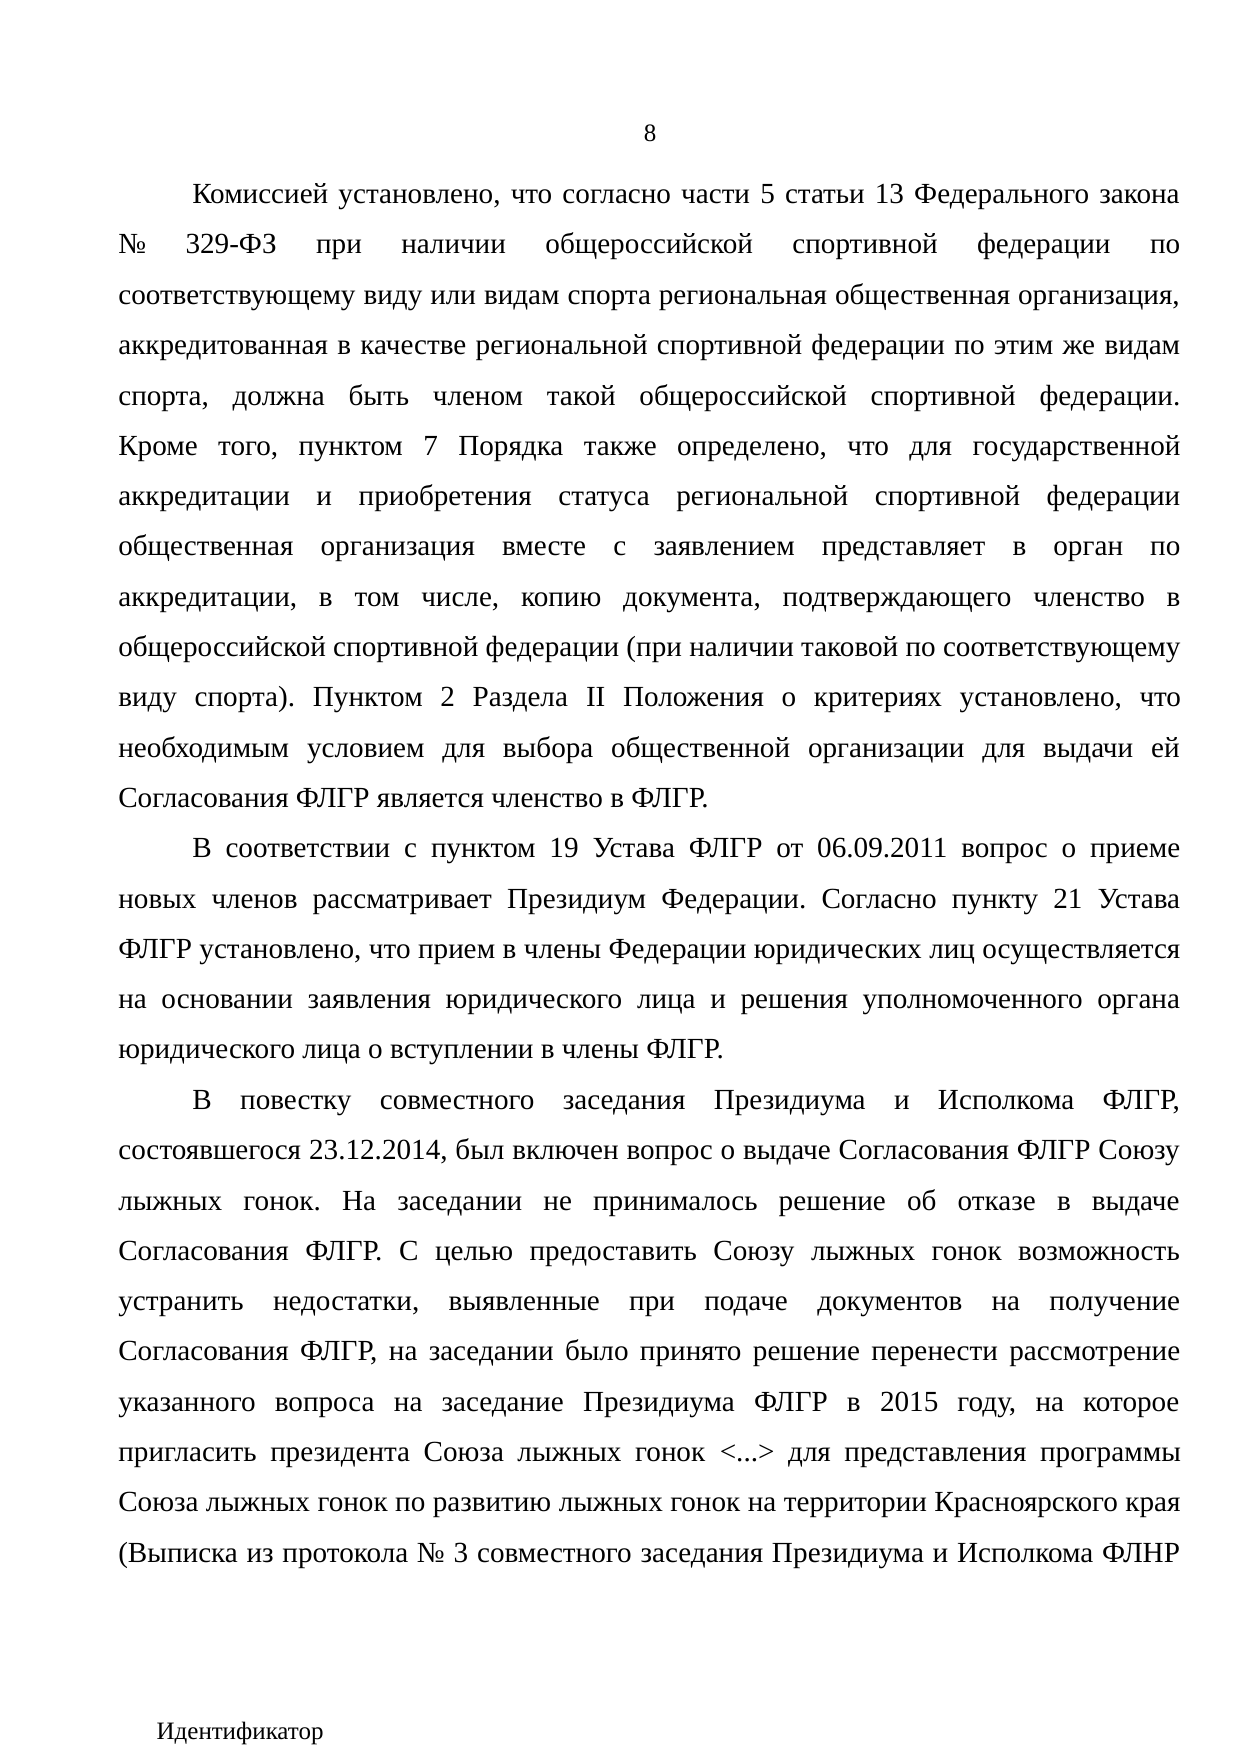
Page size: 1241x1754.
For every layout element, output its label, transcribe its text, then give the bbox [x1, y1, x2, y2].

text Комиссией установлено, что согласно части 5 статьи 13 Федерального закона № 329-ФЗ при наличии общероссийской спортивной федерации по соответствующему виду или видам спорта региональная общественная организация, аккредитованная в качестве региональной спортивной федерации по этим же видам спорта, должна быть членом такой общероссийской спортивной федерации. Кроме того, пунктом 7 Порядка также определено, что для государственной аккредитации и приобретения статуса региональной спортивной федерации общественная организация вместе с заявлением представляет в орган по аккредитации, в том числе, копию документа, подтверждающего членство в общероссийской спортивной федерации (при наличии таковой по соответствующему виду спорта). Пунктом 2 Раздела II Положения о критериях установлено, что необходимым условием для выбора общественной организации для выдачи ей Согласования ФЛГР является членство в ФЛГР. [118, 176, 1181, 814]
text В соответствии с пунктом 19 Устава ФЛГР от 06.09.2011 вопрос о приеме новых членов рассматривает Президиум Федерации. Согласно пункту 21 Устава ФЛГР установлено, что прием в члены Федерации юридических лиц осуществляется на основании заявления юридического лица и решения уполномоченного органа юридического лица о вступлении в члены ФЛГР. [118, 830, 1181, 1065]
text В повестку совместного заседания Президиума и Исполкома ФЛГР, состоявшегося 23.12.2014, был включен вопрос о выдаче Согласования ФЛГР Союзу лыжных гонок. На заседании не принималось решение об отказе в выдаче Согласования ФЛГР. С целью предоставить Союзу лыжных гонок возможность устранить недостатки, выявленные при подаче документов на получение Согласования ФЛГР, на заседании было принято решение перенести рассмотрение указанного вопроса на заседание Президиума ФЛГР в 2015 году, на которое пригласить президента Союза лыжных гонок <...> для представления программы Союза лыжных гонок по развитию лыжных гонок на территории Красноярского края (Выписка из протокола № 3 совместного заседания Президиума и Исполкома ФЛНР [118, 1082, 1181, 1568]
